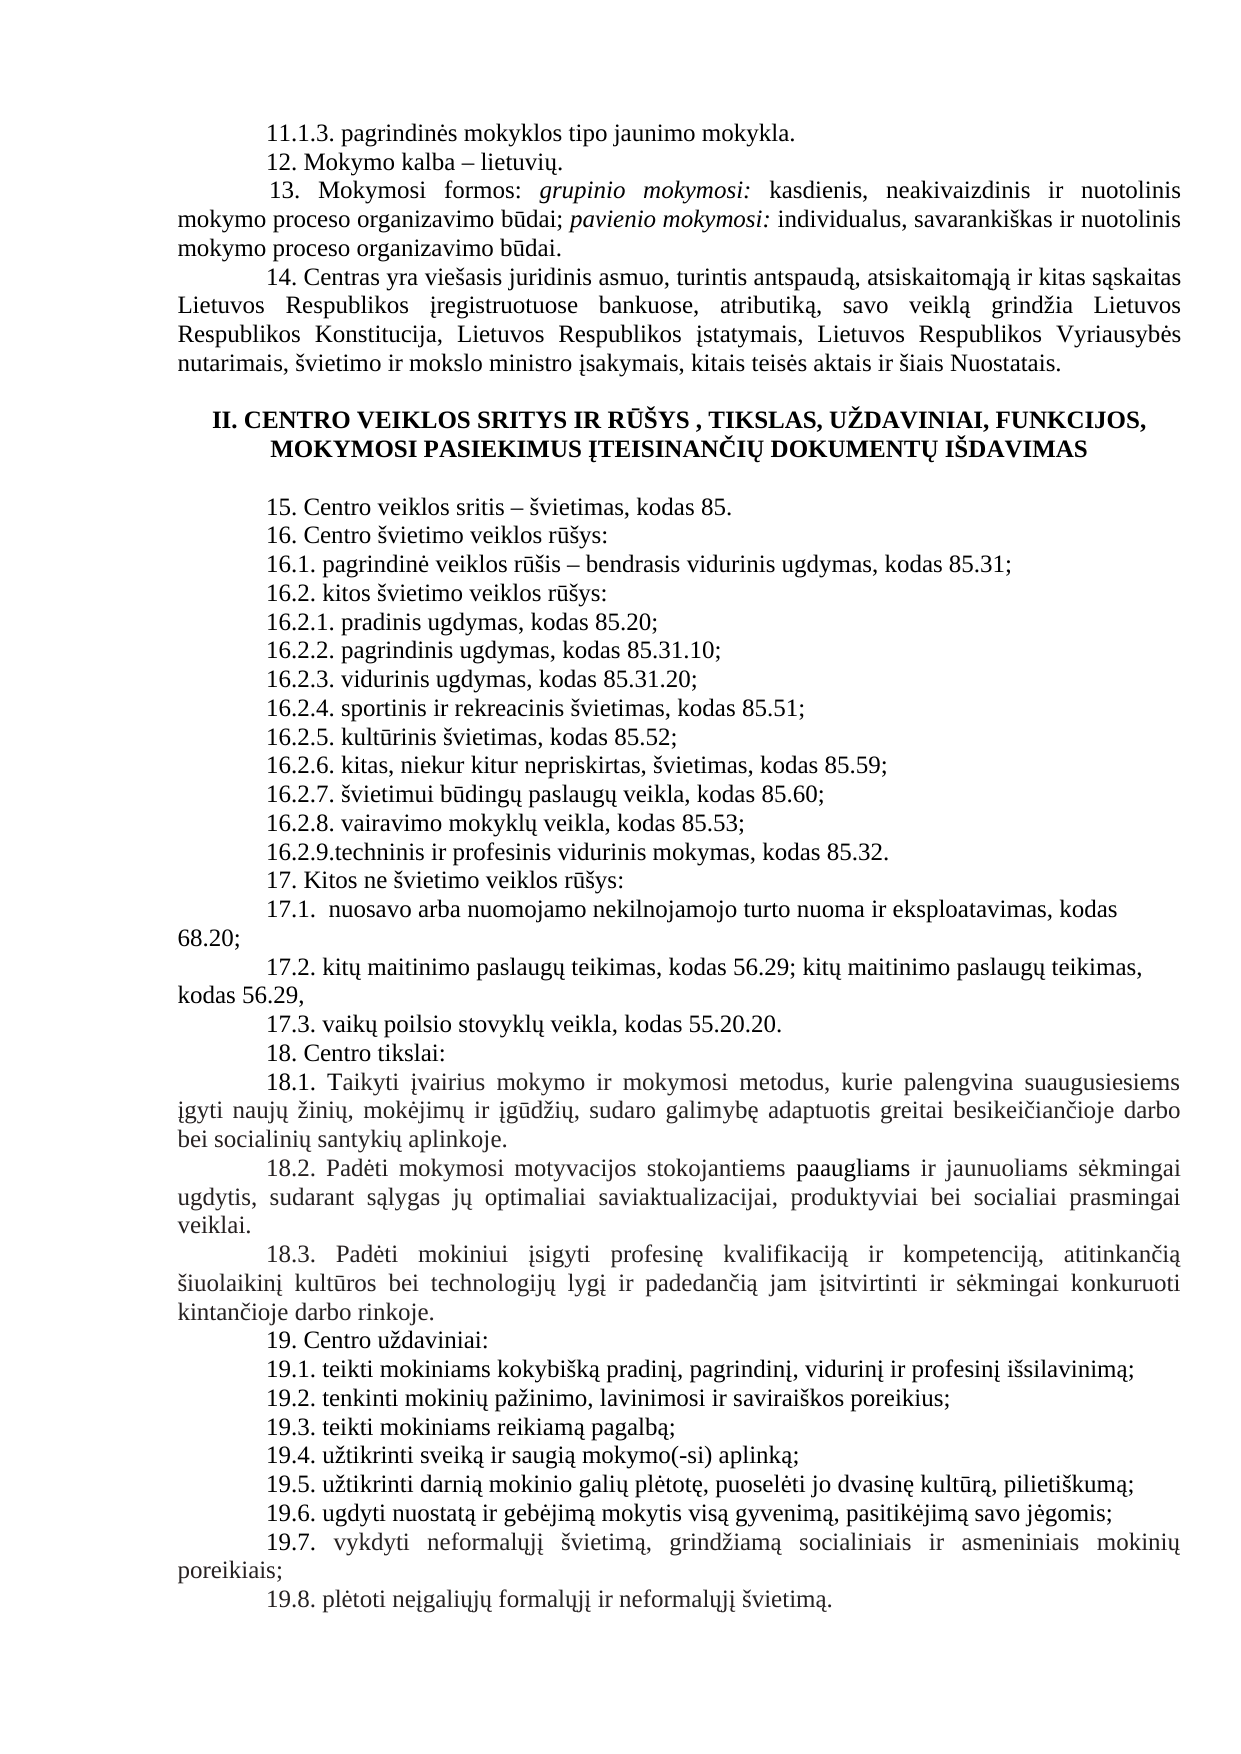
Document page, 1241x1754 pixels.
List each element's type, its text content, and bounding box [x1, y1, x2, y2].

text 18.2. Padėti mokymosi motyvacijos stokojantiems paaugliams ir jaunuoliams sėkmingai ugdytis, sudarant sąlygas jų optimaliai saviaktualizacijai, produktyviai bei socialiai prasmingai veiklai. [177, 1153, 1181, 1239]
text 16.2.1. pradinis ugdymas, kodas 85.20; [177, 607, 1181, 636]
text 16.2.3. vidurinis ugdymas, kodas 85.31.20; [177, 664, 1181, 693]
text 16.2.8. vairavimo mokyklų veikla, kodas 85.53; [177, 808, 1181, 837]
text 16.2.4. sportinis ir rekreacinis švietimas, kodas 85.51; [177, 693, 1181, 722]
text 18. Centro tikslai: [177, 1038, 1181, 1067]
text 12. Mokymo kalba – lietuvių. [177, 147, 1181, 176]
text 19.1. teikti mokiniams kokybišką pradinį, pagrindinį, vidurinį ir profesinį išsilavinimą; [177, 1354, 1181, 1383]
text 17.3. vaikų poilsio stovyklų veikla, kodas 55.20.20. [177, 1009, 1181, 1038]
text 15. Centro veiklos sritis – švietimas, kodas 85. [177, 492, 1181, 521]
text 19. Centro uždaviniai: [177, 1326, 1181, 1354]
text 13. Mokymosi formos: grupinio mokymosi: kasdienis, neakivaizdinis ir nuotolinis mokymo proceso organizavimo būdai; pavienio mokymosi: individualus, savarankiškas ir nuotolinis mokymo proceso organizavimo būdai. [177, 176, 1181, 262]
text 16.2.6. kitas, niekur kitur nepriskirtas, švietimas, kodas 85.59; [177, 751, 1181, 779]
text 19.2. tenkinti mokinių pažinimo, lavinimosi ir saviraiškos poreikius; [177, 1383, 1181, 1412]
text 17.1. nuosavo arba nuomojamo nekilnojamojo turto nuoma ir eksploatavimas, kodas 68.20; [177, 894, 1181, 952]
text 19.4. užtikrinti sveiką ir saugią mokymo(-si) aplinką; [177, 1441, 1181, 1469]
text 16. Centro švietimo veiklos rūšys: [177, 521, 1181, 549]
text 19.7. vykdyti neformalųjį švietimą, grindžiamą socialiniais ir asmeniniais mokinių poreikiais; [177, 1527, 1181, 1584]
text 19.3. teikti mokiniams reikiamą pagalbą; [177, 1412, 1181, 1441]
text 11.1.3. pagrindinės mokyklos tipo jaunimo mokykla. [177, 118, 1181, 147]
text 14. Centras yra viešasis juridinis asmuo, turintis antspaudą, atsiskaitomąją ir kitas sąskaitas Lietuvos Respublikos įregistruotuose bankuose, atributiką, savo veiklą grindžia Lietuvos Respublikos Konstitucija, Lietuvos Respublikos įstatymais, Lietuvos Respublikos Vyriausybės nutarimais, švietimo ir mokslo ministro įsakymais, kitais teisės aktais ir šiais Nuostatais. [177, 262, 1181, 377]
text 16.2.7. švietimui būdingų paslaugų veikla, kodas 85.60; [177, 779, 1181, 808]
text 17. Kitos ne švietimo veiklos rūšys: [177, 866, 1181, 894]
text 16.2.9.techninis ir profesinis vidurinis mokymas, kodas 85.32. [177, 837, 1181, 866]
text 18.3. Padėti mokiniui įsigyti profesinę kvalifikaciją ir kompetenciją, atitinkančią šiuolaikinį kultūros bei technologijų lygį ir padedančią jam įsitvirtinti ir sėkmingai konkuruoti kintančioje darbo rinkoje. [177, 1239, 1181, 1326]
text 19.8. plėtoti neįgaliųjų formalųjį ir neformalųjį švietimą. [177, 1584, 1181, 1613]
text 16.2.5. kultūrinis švietimas, kodas 85.52; [177, 722, 1181, 751]
text II. CENTRO VEIKLOS SRITYS IR RŪŠYS , TIKSLAS, UŽDAVINIAI, FUNKCIJOS, MOKYMOSI PASIEKIMUS ĮTEISINANČIŲ DOKUMENTŲ IŠDAVIMAS [177, 406, 1181, 463]
text 18.1. Taikyti įvairius mokymo ir mokymosi metodus, kurie palengvina suaugusiesiems įgyti naujų žinių, mokėjimų ir įgūdžių, sudaro galimybę adaptuotis greitai besikeičiančioje darbo bei socialinių santykių aplinkoje. [177, 1067, 1181, 1153]
text 19.5. užtikrinti darnią mokinio galių plėtotę, puoselėti jo dvasinę kultūrą, pilietiškumą; [177, 1469, 1181, 1498]
text 16.2.2. pagrindinis ugdymas, kodas 85.31.10; [177, 636, 1181, 664]
text 16.2. kitos švietimo veiklos rūšys: [177, 578, 1181, 607]
text 19.6. ugdyti nuostatą ir gebėjimą mokytis visą gyvenimą, pasitikėjimą savo jėgomis; [177, 1498, 1181, 1527]
text 17.2. kitų maitinimo paslaugų teikimas, kodas 56.29; kitų maitinimo paslaugų teikimas, kodas 56.29, [177, 952, 1181, 1009]
text 16.1. pagrindinė veiklos rūšis – bendrasis vidurinis ugdymas, kodas 85.31; [177, 549, 1181, 578]
